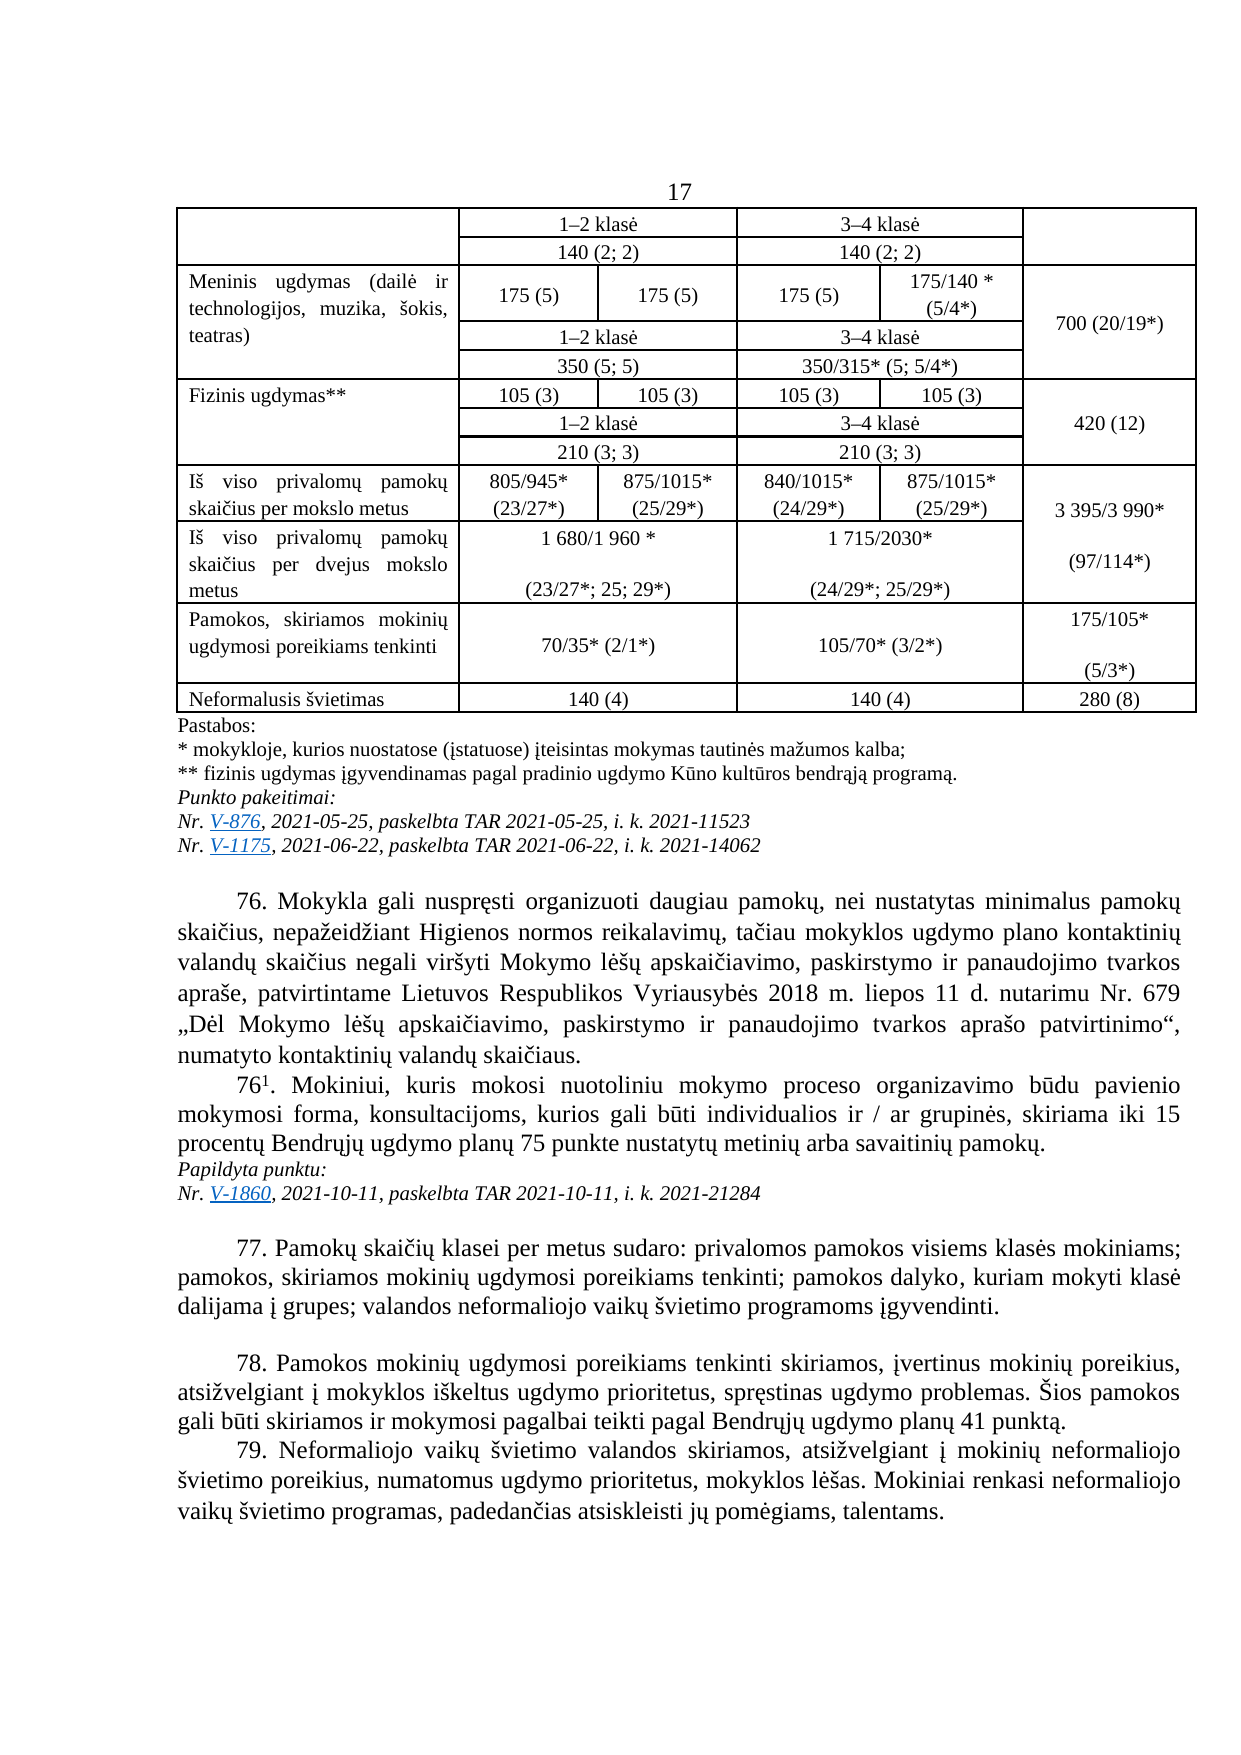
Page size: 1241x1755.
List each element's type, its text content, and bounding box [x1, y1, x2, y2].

table_cell Iš viso privalomų pamokų skaičius per mokslo metus [178, 466, 458, 520]
table_cell 70/35* (2/1*) [460, 604, 736, 682]
table_cell 1 715/2030* (24/29*; 25/29*) [738, 522, 1022, 602]
table_cell 840/1015* (24/29*) [738, 466, 879, 520]
table_cell 875/1015* (25/29*) [881, 466, 1022, 520]
table_cell Fizinis ugdymas** [178, 380, 458, 464]
text Nr. V-1175, 2021-06-22, paskelbta TAR 2021-06-22, i. k. 2021-14062 [177, 833, 1181, 857]
table_cell 1 680/1 960 * (23/27*; 25; 29*) [460, 522, 736, 602]
text 78. Pamokos mokinių ugdymosi poreikiams tenkinti skiriamos, įvertinus mokinių poreikius, atsižvelgiant į mokyklos iškeltus ugdymo prioritetus, spręstinas ugdymo problemas. Šios pamokos gali būti skiriamos ir mokymosi pagalbai teikti pagal Bendrųjų ugdymo planų 41 punktą. [177, 1348, 1181, 1435]
table_cell 420 (12) [1024, 380, 1195, 464]
table_cell 140 (2; 2) [738, 238, 1022, 264]
text Nr. V-1860, 2021-10-11, paskelbta TAR 2021-10-11, i. k. 2021-21284 [177, 1181, 1181, 1205]
table_cell 805/945* (23/27*) [460, 466, 597, 520]
table_cell 175 (5) [738, 266, 879, 320]
table_cell 210 (3; 3) [460, 438, 736, 464]
table_cell 875/1015* (25/29*) [599, 466, 736, 520]
text * mokykloje, kurios nuostatose (įstatuose) įteisintas mokymas tautinės mažumos kalba; [177, 737, 1181, 761]
text 76. Mokykla gali nuspręsti organizuoti daugiau pamokų, nei nustatytas minimalus pamokų skaičius, nepažeidžiant Higienos normos reikalavimų, tačiau mokyklos ugdymo plano kontaktinių valandų skaičius negali viršyti Mokymo lėšų apskaičiavimo, paskirstymo ir panaudojimo tvarkos apraše, patvirtintame Lietuvos Respublikos Vyriausybės 2018 m. liepos 11 d. nutarimu Nr. 679 „Dėl Mokymo lėšų apskaičiavimo, paskirstymo ir panaudojimo tvarkos aprašo patvirtinimo“, numatyto kontaktinių valandų skaičiaus. [177, 886, 1181, 1068]
table_cell 105 (3) [738, 380, 879, 407]
table_cell Iš viso privalomų pamokų skaičius per dvejus mokslo metus [178, 522, 458, 602]
table_cell 105 (3) [881, 380, 1022, 407]
text ** fizinis ugdymas įgyvendinamas pagal pradinio ugdymo Kūno kultūros bendrąją programą. [177, 761, 1181, 785]
text Nr. V-876, 2021-05-25, paskelbta TAR 2021-05-25, i. k. 2021-11523 [177, 809, 1181, 833]
table_cell 105/70* (3/2*) [738, 604, 1022, 682]
table_cell 1–2 klasė [460, 209, 736, 236]
text Punkto pakeitimai: [177, 785, 1181, 809]
table_cell 175 (5) [460, 266, 597, 320]
table_cell 1–2 klasė [460, 322, 736, 349]
table_cell 3–4 klasė [738, 409, 1022, 435]
table_cell 175/105* (5/3*) [1024, 604, 1195, 682]
table_cell 105 (3) [460, 380, 597, 407]
table_cell Pamokos, skiriamos mokinių ugdymosi poreikiams tenkinti [178, 604, 458, 682]
text 79. Neformaliojo vaikų švietimo valandos skiriamos, atsižvelgiant į mokinių neformaliojo švietimo poreikius, numatomus ugdymo prioritetus, mokyklos lėšas. Mokiniai renkasi neformaliojo vaikų švietimo programas, padedančias atsiskleisti jų pomėgiams, talentams. [177, 1435, 1181, 1525]
table_cell 210 (3; 3) [738, 438, 1022, 464]
table_cell 700 (20/19*) [1024, 266, 1195, 378]
table_cell 3 395/3 990* (97/114*) [1024, 466, 1195, 602]
table_cell Neformalusis švietimas [178, 684, 458, 711]
table_cell 140 (4) [738, 684, 1022, 711]
table_cell 350/315* (5; 5/4*) [738, 351, 1022, 378]
table_cell 105 (3) [599, 380, 736, 407]
table_cell 140 (2; 2) [460, 238, 736, 264]
table_cell 1–2 klasė [460, 409, 736, 435]
table_cell 3–4 klasė [738, 209, 1022, 236]
table_cell [178, 209, 458, 264]
table_cell 350 (5; 5) [460, 351, 736, 378]
text Papildyta punktu: [177, 1157, 1181, 1181]
table_cell 175/140 * (5/4*) [881, 266, 1022, 320]
table_cell [1024, 209, 1195, 264]
table_cell 280 (8) [1024, 684, 1195, 711]
table_cell 175 (5) [599, 266, 736, 320]
table_cell 3–4 klasė [738, 322, 1022, 349]
text 761. Mokiniui, kuris mokosi nuotoliniu mokymo proceso organizavimo būdu pavienio mokymosi forma, konsultacijoms, kurios gali būti individualios ir / ar grupinės, skiriama iki 15 procentų Bendrųjų ugdymo planų 75 punkte nustatytų metinių arba savaitinių pamokų. [177, 1070, 1181, 1157]
table_cell 140 (4) [460, 684, 736, 711]
text 77. Pamokų skaičių klasei per metus sudaro: privalomos pamokos visiems klasės mokiniams; pamokos, skiriamos mokinių ugdymosi poreikiams tenkinti; pamokos dalyko, kuriam mokyti klasė dalijama į grupes; valandos neformaliojo vaikų švietimo programoms įgyvendinti. [177, 1233, 1181, 1320]
text Pastabos: [177, 713, 1181, 737]
table_cell Meninis ugdymas (dailė ir technologijos, muzika, šokis, teatras) [178, 266, 458, 378]
